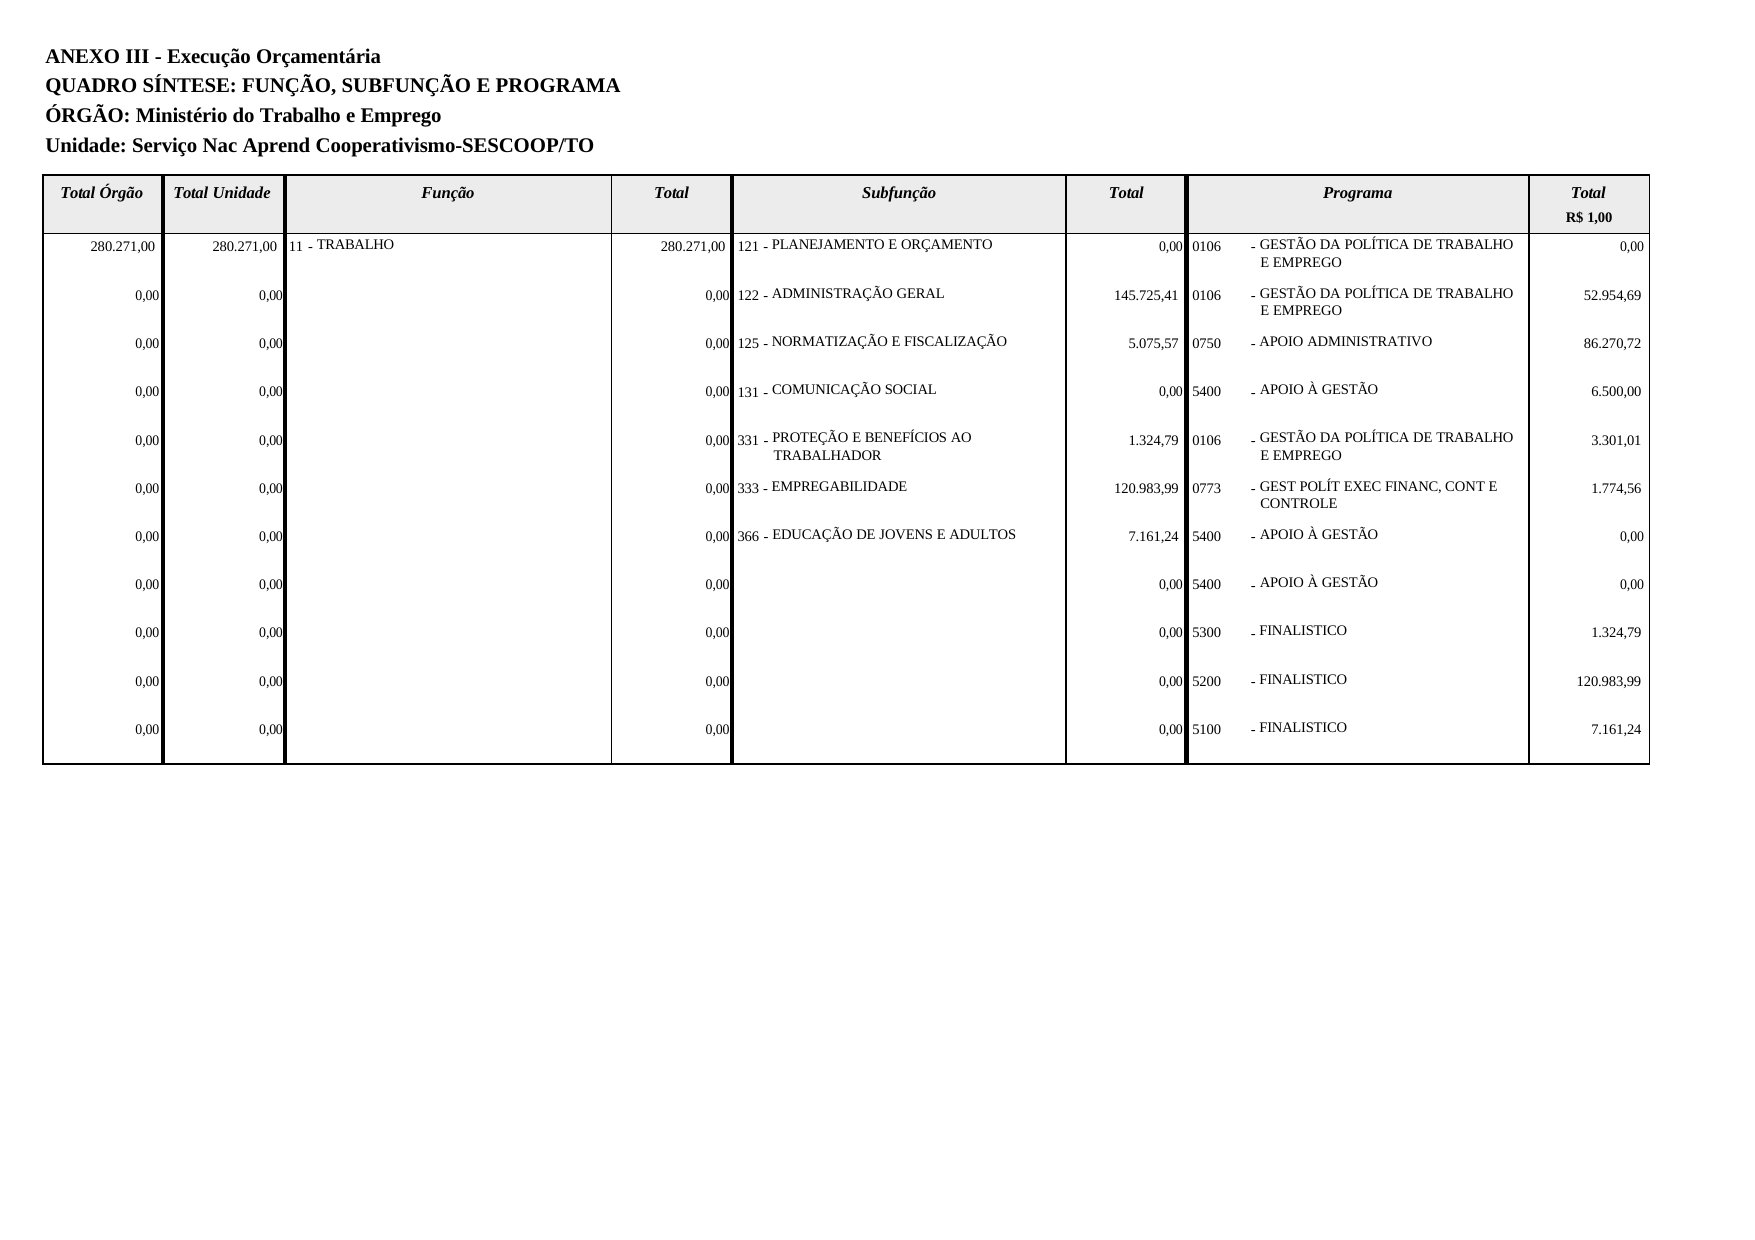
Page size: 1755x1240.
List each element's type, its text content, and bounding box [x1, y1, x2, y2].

table_cell [1530, 302, 1649, 325]
table_cell 0,00 [612, 277, 730, 302]
table_cell 0,00 [44, 277, 161, 302]
table_cell - FINALISTICO [1237, 703, 1528, 763]
table_cell 0,00 [165, 703, 283, 763]
table_cell CONTROLE [1237, 495, 1528, 518]
text ÓRGÃO: Ministério do Trabalho e Emprego [45, 103, 1660, 127]
table_cell [734, 302, 1065, 325]
table_cell 52.954,69 [1530, 277, 1649, 302]
table_cell 121 - PLANEJAMENTO E ORÇAMENTO [734, 234, 1065, 254]
table_cell [165, 447, 283, 470]
table_cell 5300 [1189, 607, 1237, 655]
table_cell 5100 [1189, 703, 1237, 763]
table_cell 0,00 [165, 277, 283, 302]
table_cell 145.725,41 [1067, 277, 1184, 302]
table_cell [44, 254, 161, 277]
table_header Programa [1189, 176, 1528, 233]
table_cell 0,00 [612, 655, 730, 703]
table_header Função [287, 176, 611, 233]
table_cell E EMPREGO [1237, 447, 1528, 470]
table_cell [734, 254, 1065, 277]
table_cell 0,00 [1530, 559, 1649, 607]
table_cell 0,00 [612, 559, 730, 607]
table_cell [1189, 302, 1237, 325]
table_cell 0,00 [1067, 655, 1184, 703]
table_cell - APOIO ADMINISTRATIVO [1237, 325, 1528, 366]
table_cell E EMPREGO [1237, 254, 1528, 277]
table_header Subfunção [734, 176, 1065, 233]
table_cell 5400 [1189, 559, 1237, 607]
table_cell 0773 [1189, 470, 1237, 495]
table_cell 0,00 [612, 607, 730, 655]
table_cell 0,00 [1067, 366, 1184, 414]
table_cell 280.271,00 [44, 234, 161, 254]
table_cell 1.774,56 [1530, 470, 1649, 495]
table_cell 0,00 [1067, 703, 1184, 763]
table_cell 0,00 [1067, 607, 1184, 655]
table_cell 0,00 [165, 607, 283, 655]
table_cell - APOIO À GESTÃO [1237, 366, 1528, 414]
table_cell [1067, 495, 1184, 518]
table_cell 1.324,79 [1530, 607, 1649, 655]
table_cell 0106 [1189, 414, 1237, 447]
table_cell [1189, 447, 1237, 470]
table_cell 0,00 [165, 366, 283, 414]
table_cell 120.983,99 [1530, 655, 1649, 703]
table_cell [612, 254, 730, 277]
table_cell [1530, 254, 1649, 277]
text QUADRO SÍNTESE: FUNÇÃO, SUBFUNÇÃO E PROGRAMA [45, 73, 1660, 97]
table_cell [1189, 495, 1237, 518]
table_cell 280.271,00 [165, 234, 283, 254]
table_cell [1067, 254, 1184, 277]
table_cell 0,00 [612, 414, 730, 447]
table_header Total Unidade [165, 176, 283, 233]
table_cell [165, 254, 283, 277]
table_cell [44, 302, 161, 325]
table_cell [1067, 302, 1184, 325]
table_cell - FINALISTICO [1237, 607, 1528, 655]
table_cell 280.271,00 [612, 234, 730, 254]
table_header Total R$ 1,00 [1530, 176, 1649, 233]
table_cell [44, 447, 161, 470]
table_cell [1067, 447, 1184, 470]
table_cell - APOIO À GESTÃO [1237, 518, 1528, 559]
table_cell 11 - TRABALHO [287, 234, 611, 763]
table_cell [165, 302, 283, 325]
table_cell 0,00 [1067, 559, 1184, 607]
table_cell 6.500,00 [1530, 366, 1649, 414]
table_cell 131 - COMUNICAÇÃO SOCIAL [734, 366, 1065, 414]
table_cell 0,00 [612, 366, 730, 414]
table_cell [612, 447, 730, 470]
table_cell 122 - ADMINISTRAÇÃO GERAL [734, 277, 1065, 302]
table_cell 1.324,79 [1067, 414, 1184, 447]
table_cell - GEST POLÍT EXEC FINANC, CONT E [1237, 470, 1528, 495]
table_cell 86.270,72 [1530, 325, 1649, 366]
table_cell 0,00 [1530, 518, 1649, 559]
table_cell 0106 [1189, 277, 1237, 302]
table_cell 0,00 [44, 366, 161, 414]
table_cell 333 - EMPREGABILIDADE [734, 470, 1065, 495]
table_cell - GESTÃO DA POLÍTICA DE TRABALHO [1237, 234, 1528, 254]
table_cell [1530, 495, 1649, 518]
table_cell 0,00 [612, 470, 730, 495]
table_cell 0,00 [1067, 234, 1184, 254]
table_cell E EMPREGO [1237, 302, 1528, 325]
table_cell 0,00 [44, 655, 161, 703]
table_cell [612, 302, 730, 325]
table_cell 0106 [1189, 234, 1237, 254]
table_cell 0,00 [44, 607, 161, 655]
table_cell 7.161,24 [1530, 703, 1649, 763]
table_cell 5400 [1189, 518, 1237, 559]
table_cell [165, 495, 283, 518]
table_cell 366 - EDUCAÇÃO DE JOVENS E ADULTOS [734, 518, 1065, 763]
table_cell TRABALHADOR [734, 447, 1065, 470]
table_cell 0,00 [44, 325, 161, 366]
table_cell 0,00 [165, 470, 283, 495]
table_cell [44, 495, 161, 518]
table_cell 0,00 [165, 325, 283, 366]
table_cell 0,00 [612, 703, 730, 763]
table_cell - GESTÃO DA POLÍTICA DE TRABALHO [1237, 277, 1528, 302]
table_cell - GESTÃO DA POLÍTICA DE TRABALHO [1237, 414, 1528, 447]
table_cell - FINALISTICO [1237, 655, 1528, 703]
table_cell 0,00 [165, 559, 283, 607]
table_cell 0,00 [44, 559, 161, 607]
table_cell 0,00 [165, 518, 283, 559]
table_cell 3.301,01 [1530, 414, 1649, 447]
table_cell 0,00 [612, 325, 730, 366]
table_cell 0,00 [165, 655, 283, 703]
table_cell 0750 [1189, 325, 1237, 366]
table_header Total Órgão [44, 176, 161, 233]
text Unidade: Serviço Nac Aprend Cooperativismo-SESCOOP/TO [45, 133, 1660, 157]
table_cell 125 - NORMATIZAÇÃO E FISCALIZAÇÃO [734, 325, 1065, 366]
table_cell 0,00 [44, 703, 161, 763]
table_cell [734, 495, 1065, 518]
table_cell 0,00 [44, 414, 161, 447]
table_cell 0,00 [165, 414, 283, 447]
table_cell 7.161,24 [1067, 518, 1184, 559]
table_cell 5400 [1189, 366, 1237, 414]
table_cell - APOIO À GESTÃO [1237, 559, 1528, 607]
table_cell 5.075,57 [1067, 325, 1184, 366]
table_cell [1530, 447, 1649, 470]
table_cell 0,00 [44, 518, 161, 559]
table_cell [612, 495, 730, 518]
table_cell 5200 [1189, 655, 1237, 703]
table_cell 331 - PROTEÇÃO E BENEFÍCIOS AO [734, 414, 1065, 447]
table_cell 120.983,99 [1067, 470, 1184, 495]
table_cell [1189, 254, 1237, 277]
table_cell 0,00 [612, 518, 730, 559]
table_header Total [1067, 176, 1184, 233]
table_cell 0,00 [44, 470, 161, 495]
text ANEXO III - Execução Orçamentária [45, 44, 1660, 68]
table_cell 0,00 [1530, 234, 1649, 254]
table_header Total [612, 176, 730, 233]
